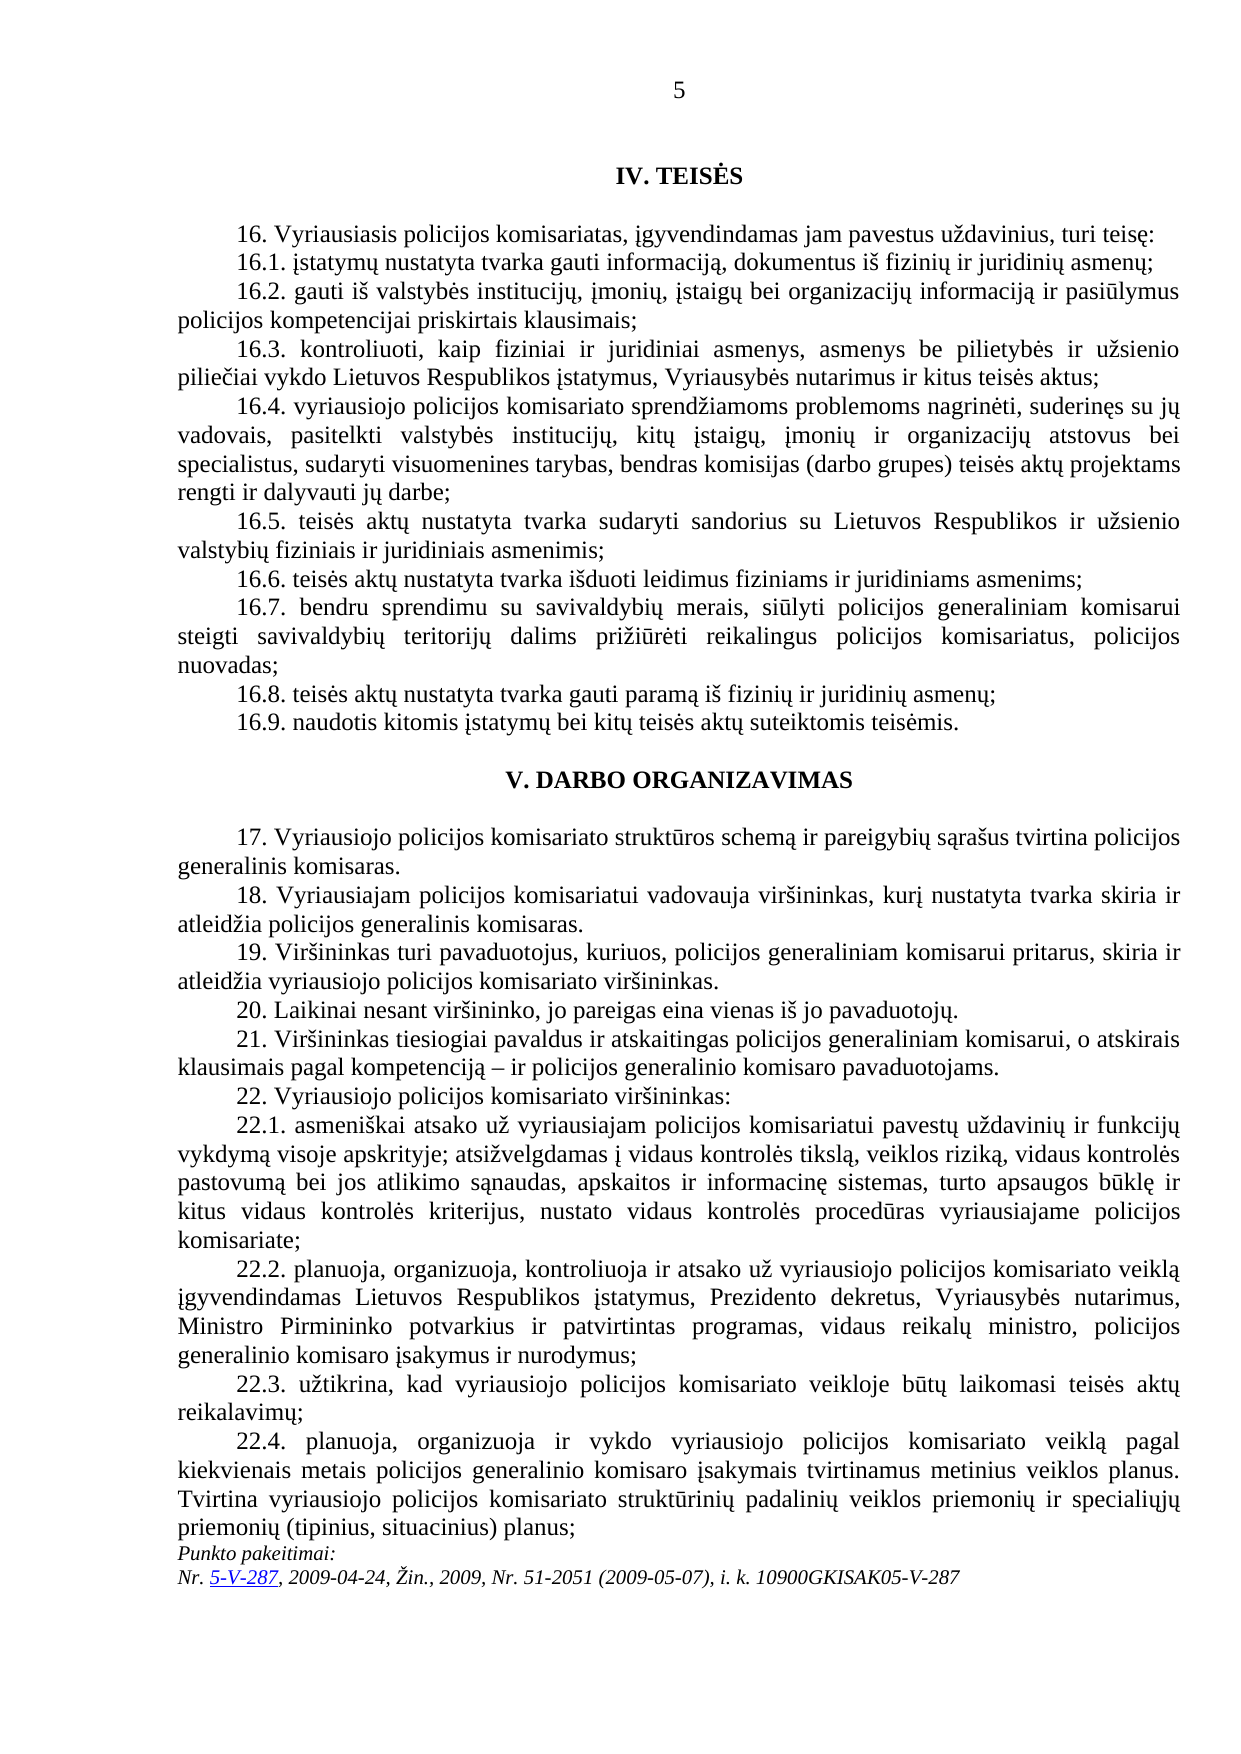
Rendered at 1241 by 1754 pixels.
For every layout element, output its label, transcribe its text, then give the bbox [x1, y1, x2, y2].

text 16.7. bendru sprendimu su savivaldybių merais, siūlyti policijos generaliniam komisarui steigti savivaldybių teritorijų dalims prižiūrėti reikalingus policijos komisariatus, policijos nuovadas; [177, 592, 1181, 679]
text 16.8. teisės aktų nustatyta tvarka gauti paramą iš fizinių ir juridinių asmenų; [177, 679, 1181, 707]
text 16.4. vyriausiojo policijos komisariato sprendžiamoms problemoms nagrinėti, suderinęs su jų vadovais, pasitelkti valstybės institucijų, kitų įstaigų, įmonių ir organizacijų atstovus bei specialistus, sudaryti visuomenines tarybas, bendras komisijas (darbo grupes) teisės aktų projektams rengti ir dalyvauti jų darbe; [177, 391, 1181, 506]
text 20. Laikinai nesant viršininko, jo pareigas eina vienas iš jo pavaduotojų. [177, 995, 1181, 1024]
text 22.1. asmeniškai atsako už vyriausiajam policijos komisariatui pavestų uždavinių ir funkcijų vykdymą visoje apskrityje; atsižvelgdamas į vidaus kontrolės tikslą, veiklos riziką, vidaus kontrolės pastovumą bei jos atlikimo sąnaudas, apskaitos ir informacinę sistemas, turto apsaugos būklę ir kitus vidaus kontrolės kriterijus, nustato vidaus kontrolės procedūras vyriausiajame policijos komisariate; [177, 1110, 1181, 1254]
text V. DARBO ORGANIZAVIMAS [177, 765, 1181, 794]
text 16.2. gauti iš valstybės institucijų, įmonių, įstaigų bei organizacijų informaciją ir pasiūlymus policijos kompetencijai priskirtais klausimais; [177, 276, 1181, 334]
text 17. Vyriausiojo policijos komisariato struktūros schemą ir pareigybių sąrašus tvirtina policijos generalinis komisaras. [177, 822, 1181, 880]
text 22.2. planuoja, organizuoja, kontroliuoja ir atsako už vyriausiojo policijos komisariato veiklą įgyvendindamas Lietuvos Respublikos įstatymus, Prezidento dekretus, Vyriausybės nutarimus, Ministro Pirmininko potvarkius ir patvirtintas programas, vidaus reikalų ministro, policijos generalinio komisaro įsakymus ir nurodymus; [177, 1254, 1181, 1369]
text 16.6. teisės aktų nustatyta tvarka išduoti leidimus fiziniams ir juridiniams asmenims; [177, 564, 1181, 592]
text 16.9. naudotis kitomis įstatymų bei kitų teisės aktų suteiktomis teisėmis. [177, 707, 1181, 736]
text 22. Vyriausiojo policijos komisariato viršininkas: [177, 1081, 1181, 1110]
text 21. Viršininkas tiesiogiai pavaldus ir atskaitingas policijos generaliniam komisarui, o atskirais klausimais pagal kompetenciją – ir policijos generalinio komisaro pavaduotojams. [177, 1024, 1181, 1081]
text 16. Vyriausiasis policijos komisariatas, įgyvendindamas jam pavestus uždavinius, turi teisę: [177, 219, 1181, 247]
text 22.3. užtikrina, kad vyriausiojo policijos komisariato veikloje būtų laikomasi teisės aktų reikalavimų; [177, 1369, 1181, 1426]
text Punkto pakeitimai: [177, 1541, 1181, 1565]
text 16.5. teisės aktų nustatyta tvarka sudaryti sandorius su Lietuvos Respublikos ir užsienio valstybių fiziniais ir juridiniais asmenimis; [177, 506, 1181, 564]
text Nr. 5-V-287, 2009-04-24, Žin., 2009, Nr. 51-2051 (2009-05-07), i. k. 10900GKISAK05-V-287 [177, 1565, 1181, 1589]
text 18. Vyriausiajam policijos komisariatui vadovauja viršininkas, kurį nustatyta tvarka skiria ir atleidžia policijos generalinis komisaras. [177, 880, 1181, 937]
text 22.4. planuoja, organizuoja ir vykdo vyriausiojo policijos komisariato veiklą pagal kiekvienais metais policijos generalinio komisaro įsakymais tvirtinamus metinius veiklos planus. Tvirtina vyriausiojo policijos komisariato struktūrinių padalinių veiklos priemonių ir specialiųjų priemonių (tipinius, situacinius) planus; [177, 1426, 1181, 1541]
text 19. Viršininkas turi pavaduotojus, kuriuos, policijos generaliniam komisarui pritarus, skiria ir atleidžia vyriausiojo policijos komisariato viršininkas. [177, 937, 1181, 995]
text IV. TEISĖS [177, 161, 1181, 190]
text 16.1. įstatymų nustatyta tvarka gauti informaciją, dokumentus iš fizinių ir juridinių asmenų; [177, 247, 1181, 276]
text 16.3. kontroliuoti, kaip fiziniai ir juridiniai asmenys, asmenys be pilietybės ir užsienio piliečiai vykdo Lietuvos Respublikos įstatymus, Vyriausybės nutarimus ir kitus teisės aktus; [177, 334, 1181, 391]
